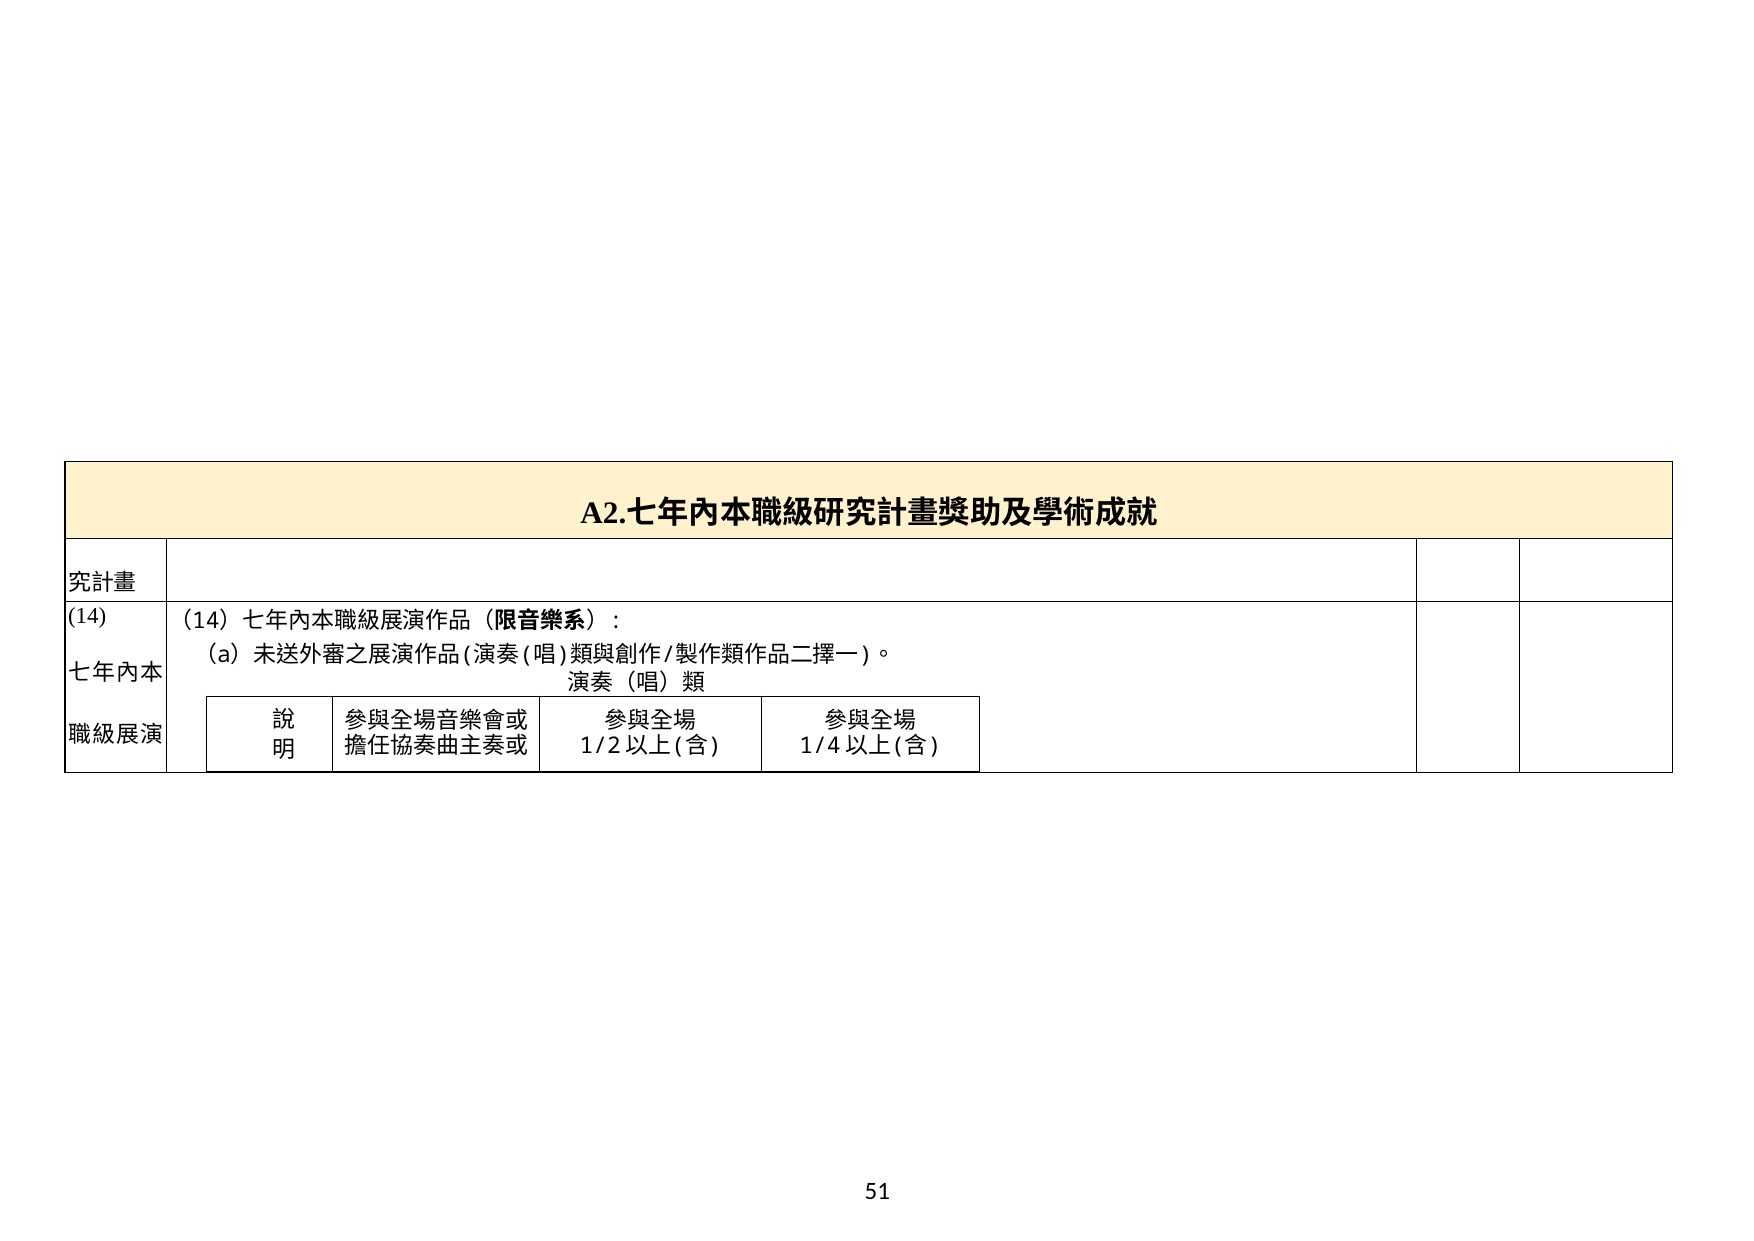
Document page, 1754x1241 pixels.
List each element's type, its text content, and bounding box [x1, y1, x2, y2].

table_cell [1417, 539, 1519, 601]
table_header 參與全場 1/4以上(含) [762, 697, 979, 771]
table_header 說 明 [207, 697, 332, 771]
table_cell [167, 539, 1416, 601]
table_cell [1520, 539, 1672, 601]
table_header A2.七年內本職級研究計畫獎助及學術成就 [66, 462, 1672, 538]
table_cell (14) 七年內本職級展演 [66, 602, 166, 772]
table_cell 究計畫 [66, 539, 166, 601]
table_cell [1417, 602, 1519, 772]
table_header 參與全場音樂會或擔任協奏曲主奏或 [333, 697, 539, 771]
table_cell [1520, 602, 1672, 772]
table_header 參與全場 1/2以上(含) [540, 697, 761, 771]
table_cell （14）七年內本職級展演作品（限音樂系）: （a）未送外審之展演作品(演奏(唱)類與創作/製作類作品二擇一)。 演奏（唱）類 [167, 602, 1416, 772]
